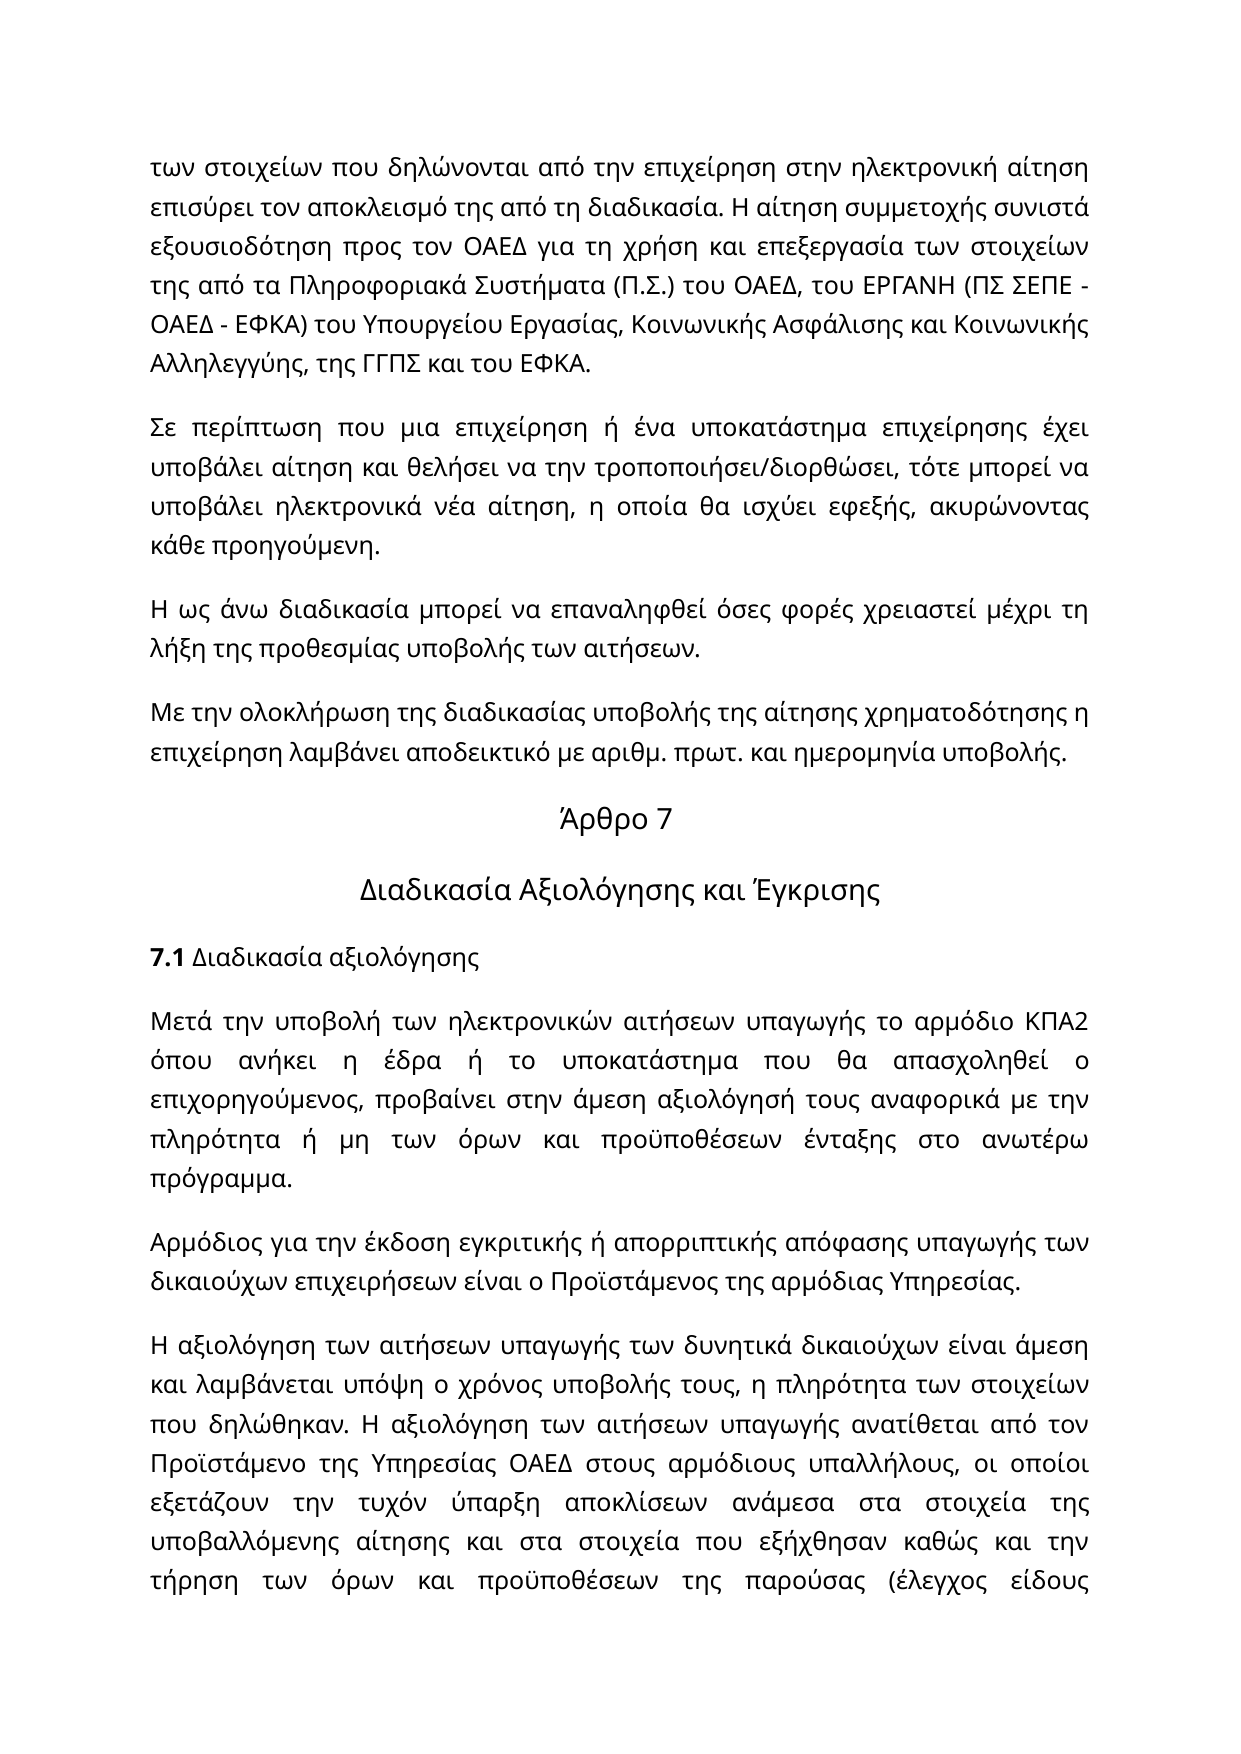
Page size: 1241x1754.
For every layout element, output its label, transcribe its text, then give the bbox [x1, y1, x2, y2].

text 7.1 Διαδικασία αξιολόγησης [150, 939, 1090, 974]
subtitle Άρθρο 7 [150, 798, 1090, 838]
text Η ως άνω διαδικασία μπορεί να επαναληφθεί όσες φορές χρειαστεί μέχρι τη λήξη της προθεσμίας υποβολής των αιτήσεων. [150, 592, 1090, 665]
text Αρμόδιος για την έκδοση εγκριτικής ή απορριπτικής απόφασης υπαγωγής των δικαιούχων επιχειρήσεων είναι ο Προϊστάμενος της αρμόδιας Υπηρεσίας. [150, 1224, 1090, 1298]
text Με την ολοκλήρωση της διαδικασίας υποβολής της αίτησης χρηματοδότησης η επιχείρηση λαμβάνει αποδεικτικό με αριθμ. πρωτ. και ημερομηνία υποβολής. [150, 695, 1090, 768]
text Η αξιολόγηση των αιτήσεων υπαγωγής των δυνητικά δικαιούχων είναι άμεση και λαμβάνεται υπόψη ο χρόνος υποβολής τους, η πληρότητα των στοιχείων που δηλώθηκαν. Η αξιολόγηση των αιτήσεων υπαγωγής ανατίθεται από τον Προϊστάμενο της Υπηρεσίας ΟΑΕΔ στους αρμόδιους υπαλλήλους, οι οποίοι εξετάζουν την τυχόν ύπαρξη αποκλίσεων ανάμεσα στα στοιχεία της υποβαλλόμενης αίτησης και στα στοιχεία που εξήχθησαν καθώς και την τήρηση των όρων και προϋποθέσεων της παρούσας (έλεγχος είδους [150, 1328, 1090, 1597]
subtitle Διαδικασία Αξιολόγησης και Έγκρισης [150, 869, 1090, 909]
text Σε περίπτωση που μια επιχείρηση ή ένα υποκατάστημα επιχείρησης έχει υποβάλει αίτηση και θελήσει να την τροποποιήσει/διορθώσει, τότε μπορεί να υποβάλει ηλεκτρονικά νέα αίτηση, η οποία θα ισχύει εφεξής, ακυρώνοντας κάθε προηγούμενη. [150, 410, 1090, 562]
text Μετά την υποβολή των ηλεκτρονικών αιτήσεων υπαγωγής το αρμόδιο ΚΠΑ2 όπου ανήκει η έδρα ή το υποκατάστημα που θα απασχοληθεί ο επιχορηγούμενος, προβαίνει στην άμεση αξιολόγησή τους αναφορικά με την πληρότητα ή μη των όρων και προϋποθέσεων ένταξης στο ανωτέρω πρόγραμμα. [150, 1004, 1090, 1194]
text των στοιχείων που δηλώνονται από την επιχείρηση στην ηλεκτρονική αίτηση επισύρει τον αποκλεισμό της από τη διαδικασία. Η αίτηση συμμετοχής συνιστά εξουσιοδότηση προς τον ΟΑΕΔ για τη χρήση και επεξεργασία των στοιχείων της από τα Πληροφοριακά Συστήματα (Π.Σ.) του ΟΑΕΔ, του ΕΡΓΑΝΗ (ΠΣ ΣΕΠΕ - ΟΑΕΔ - ΕΦΚΑ) του Υπουργείου Εργασίας, Κοινωνικής Ασφάλισης και Κοινωνικής Αλληλεγγύης, της ΓΓΠΣ και του ΕΦΚΑ. [150, 150, 1090, 380]
